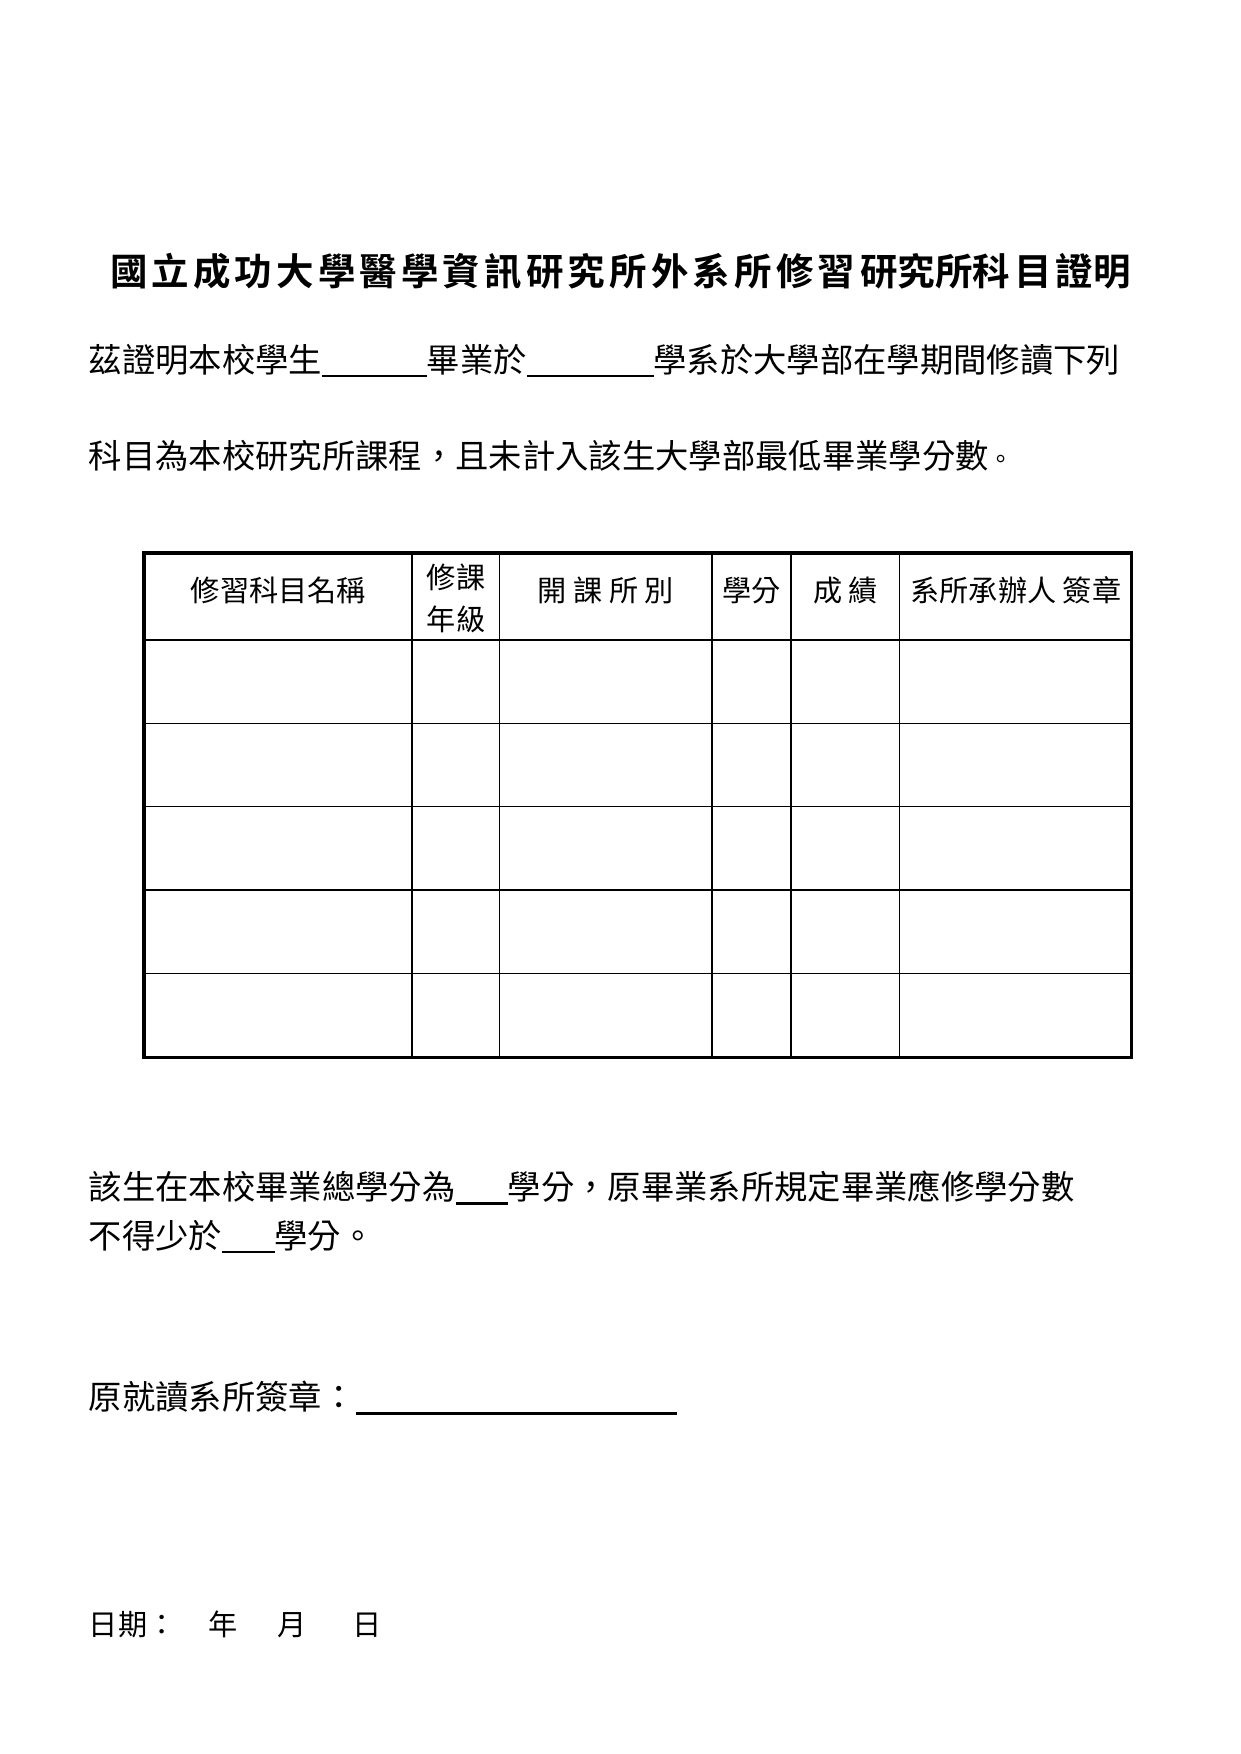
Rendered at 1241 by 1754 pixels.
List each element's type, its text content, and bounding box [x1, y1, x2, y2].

table_cell [713, 807, 790, 889]
table_cell [146, 724, 411, 806]
table_header 系所承辦人 簽章 [900, 555, 1130, 639]
table_cell [713, 974, 790, 1056]
table_cell [792, 891, 899, 972]
text 原就讀系所簽章： [89, 1371, 1217, 1419]
table_cell [792, 807, 899, 889]
table_cell [146, 807, 411, 889]
text 茲證明本校學生 畢業於 學系於大學部在學期間修讀下列科目為本校研究所課程，且未計入該生大學部最低畢業學分數。 [89, 333, 1152, 478]
text 該生在本校畢業總學分為 學分，原畢業系所規定畢業應修學分數 [89, 1161, 1217, 1209]
table_cell [900, 724, 1130, 806]
table_cell [792, 724, 899, 806]
table_cell [413, 724, 499, 806]
table_cell [900, 807, 1130, 889]
table_cell [713, 891, 790, 972]
table_header 學分 [713, 555, 790, 639]
text 日期： 年 月 日 [89, 1601, 1217, 1643]
table_cell [500, 891, 711, 972]
table_cell [900, 974, 1130, 1056]
table_cell [146, 974, 411, 1056]
table_cell [413, 641, 499, 722]
table_cell [413, 807, 499, 889]
table_cell [792, 641, 899, 722]
table_cell [900, 641, 1130, 722]
table_cell [413, 974, 499, 1056]
table_header 成 績 [792, 555, 899, 639]
table_cell [713, 724, 790, 806]
table_cell [500, 807, 711, 889]
table_cell [146, 891, 411, 972]
table_header 修習科目名稱 [146, 555, 411, 639]
table_cell [792, 974, 899, 1056]
table_cell [500, 974, 711, 1056]
table_cell [900, 891, 1130, 972]
table_header 開 課 所 別 [500, 555, 711, 639]
table_cell [500, 641, 711, 722]
text 國立成功大學醫學資訊研究所外系所修習研究所科目證明 [89, 242, 1152, 296]
table_cell [500, 724, 711, 806]
table_cell [146, 641, 411, 722]
table_header 修課 年級 [413, 555, 499, 639]
table_cell [713, 641, 790, 722]
text 不得少於 學分。 [89, 1209, 1217, 1258]
table_cell [413, 891, 499, 972]
